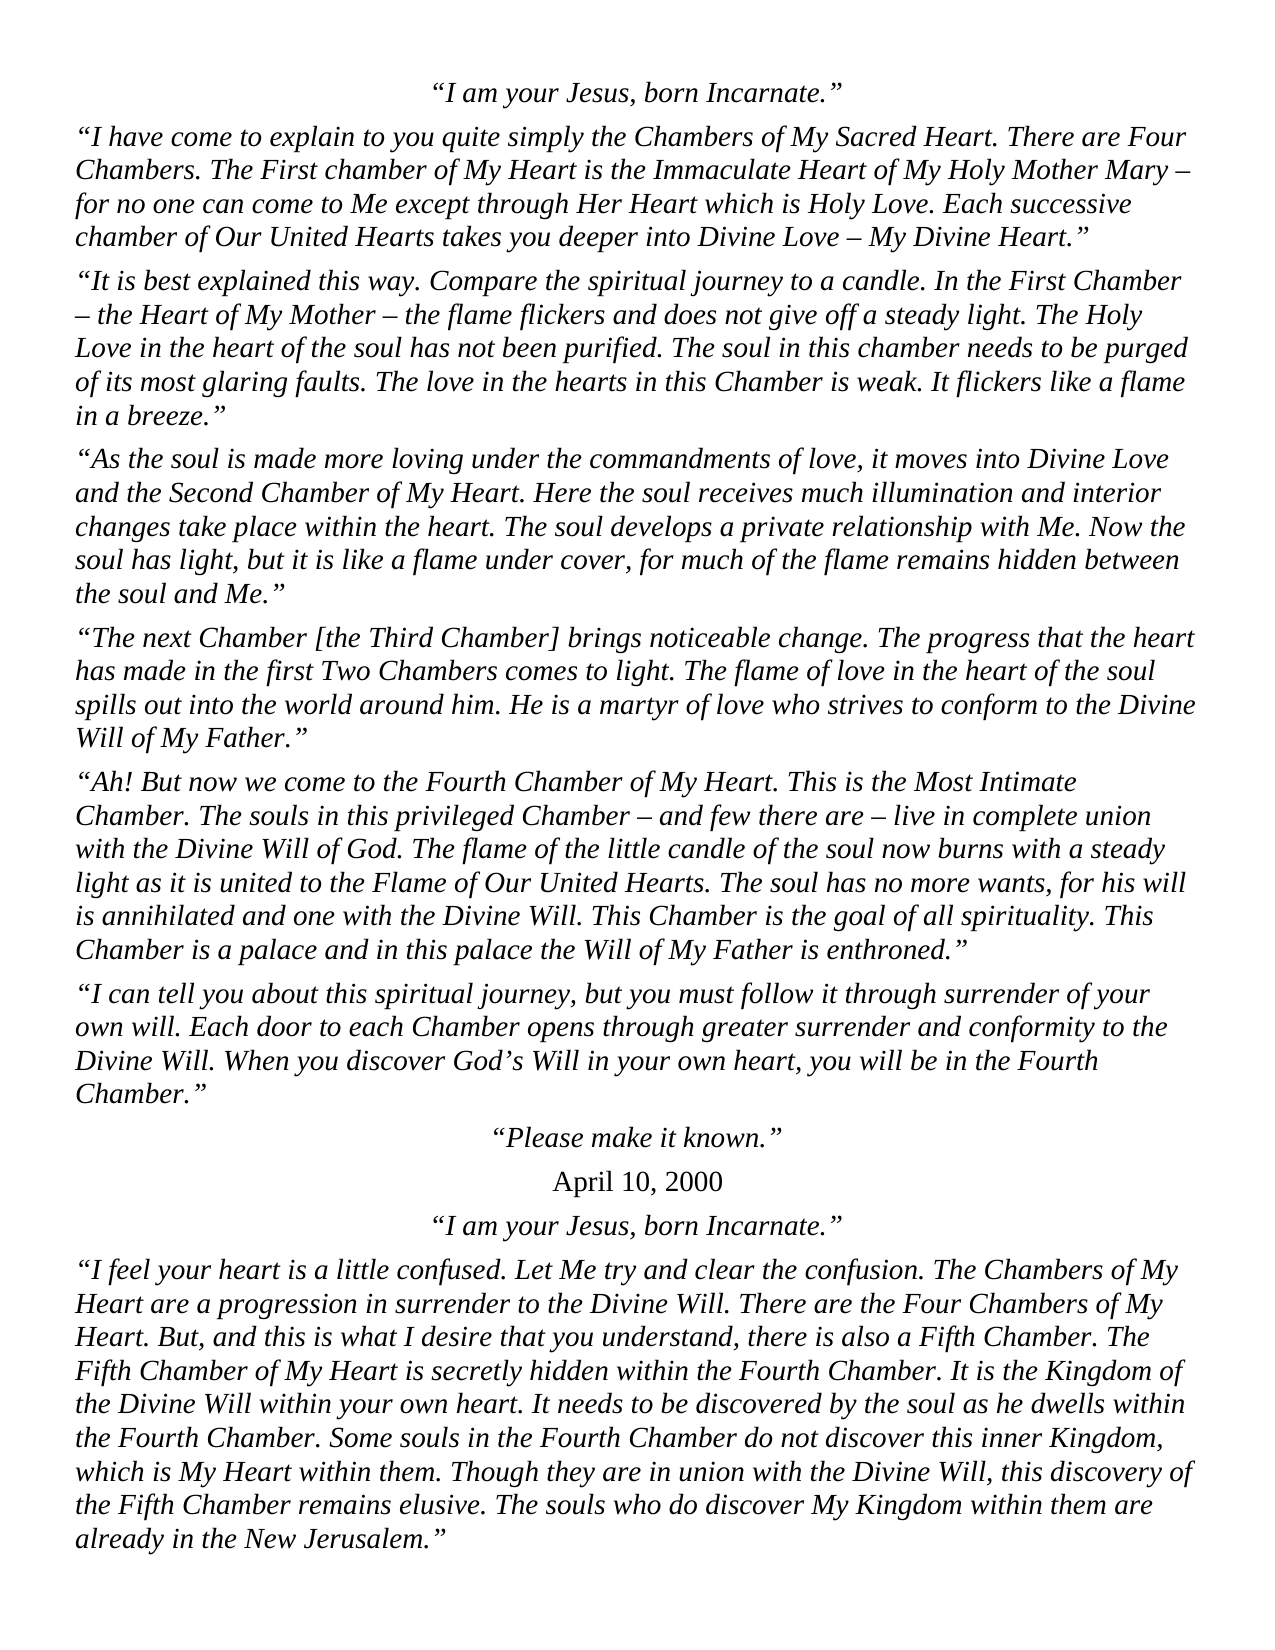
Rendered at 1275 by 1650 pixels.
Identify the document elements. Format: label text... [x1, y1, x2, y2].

text “Please make it known.” [75, 1121, 1200, 1154]
text “The next Chamber [the Third Chamber] brings noticeable change. The progress that the heart has made in the first Two Chambers comes to light. The flame of love in the heart of the soul spills out into the world around him. He is a martyr of love who strives to conform to the Divine Will of My Father.” [75, 620, 1200, 754]
text “I feel your heart is a little confused. Let Me try and clear the confusion. The Chambers of My Heart are a progression in surrender to the Divine Will. There are the Four Chambers of My Heart. But, and this is what I desire that you understand, there is also a Fifth Chamber. The Fifth Chamber of My Heart is secretly hidden within the Fourth Chamber. It is the Kingdom of the Divine Will within your own heart. It needs to be discovered by the soul as he dwells within the Fourth Chamber. Some souls in the Fourth Chamber do not discover this inner Kingdom, which is My Heart within them. Though they are in union with the Divine Will, this discovery of the Fifth Chamber remains elusive. The souls who do discover My Kingdom within them are already in the New Jerusalem.” [75, 1252, 1200, 1554]
text “Ah! But now we come to the Fourth Chamber of My Heart. This is the Most Intimate Chamber. The souls in this privileged Chamber – and few there are – live in complete union with the Divine Will of God. The flame of the little candle of the soul now burns with a steady light as it is united to the Flame of Our United Hearts. The soul has no more wants, for his will is annihilated and one with the Divine Will. This Chamber is the goal of all spirituality. This Chamber is a palace and in this palace the Will of My Father is enthroned.” [75, 764, 1200, 966]
text “I am your Jesus, born Incarnate.” [75, 1208, 1200, 1242]
text “I can tell you about this spiritual journey, but you must follow it through surrender of your own will. Each door to each Chamber opens through greater surrender and conformity to the Divine Will. When you discover God’s Will in your own heart, you will be in the Fourth Chamber.” [75, 976, 1200, 1110]
text April 10, 2000 [75, 1164, 1200, 1198]
text “As the soul is made more loving under the commandments of love, it moves into Divine Love and the Second Chamber of My Heart. Here the soul receives much illumination and interior changes take place within the heart. The soul develops a private relationship with Me. Now the soul has light, but it is like a flame under cover, for much of the flame remains hidden between the soul and Me.” [75, 442, 1200, 609]
text “I have come to explain to you quite simply the Chambers of My Sacred Heart. There are Four Chambers. The First chamber of My Heart is the Immaculate Heart of My Holy Mother Mary – for no one can come to Me except through Her Heart which is Holy Love. Each successive chamber of Our United Hearts takes you deeper into Divine Love – My Divine Heart.” [75, 119, 1200, 253]
text “I am your Jesus, born Incarnate.” [75, 75, 1200, 108]
text “It is best explained this way. Compare the spiritual journey to a candle. In the First Chamber – the Heart of My Mother – the flame flickers and does not give off a steady light. The Holy Love in the heart of the soul has not been purified. The soul in this chamber needs to be purged of its most glaring faults. The love in the hearts in this Chamber is weak. It flickers like a flame in a breeze.” [75, 263, 1200, 431]
